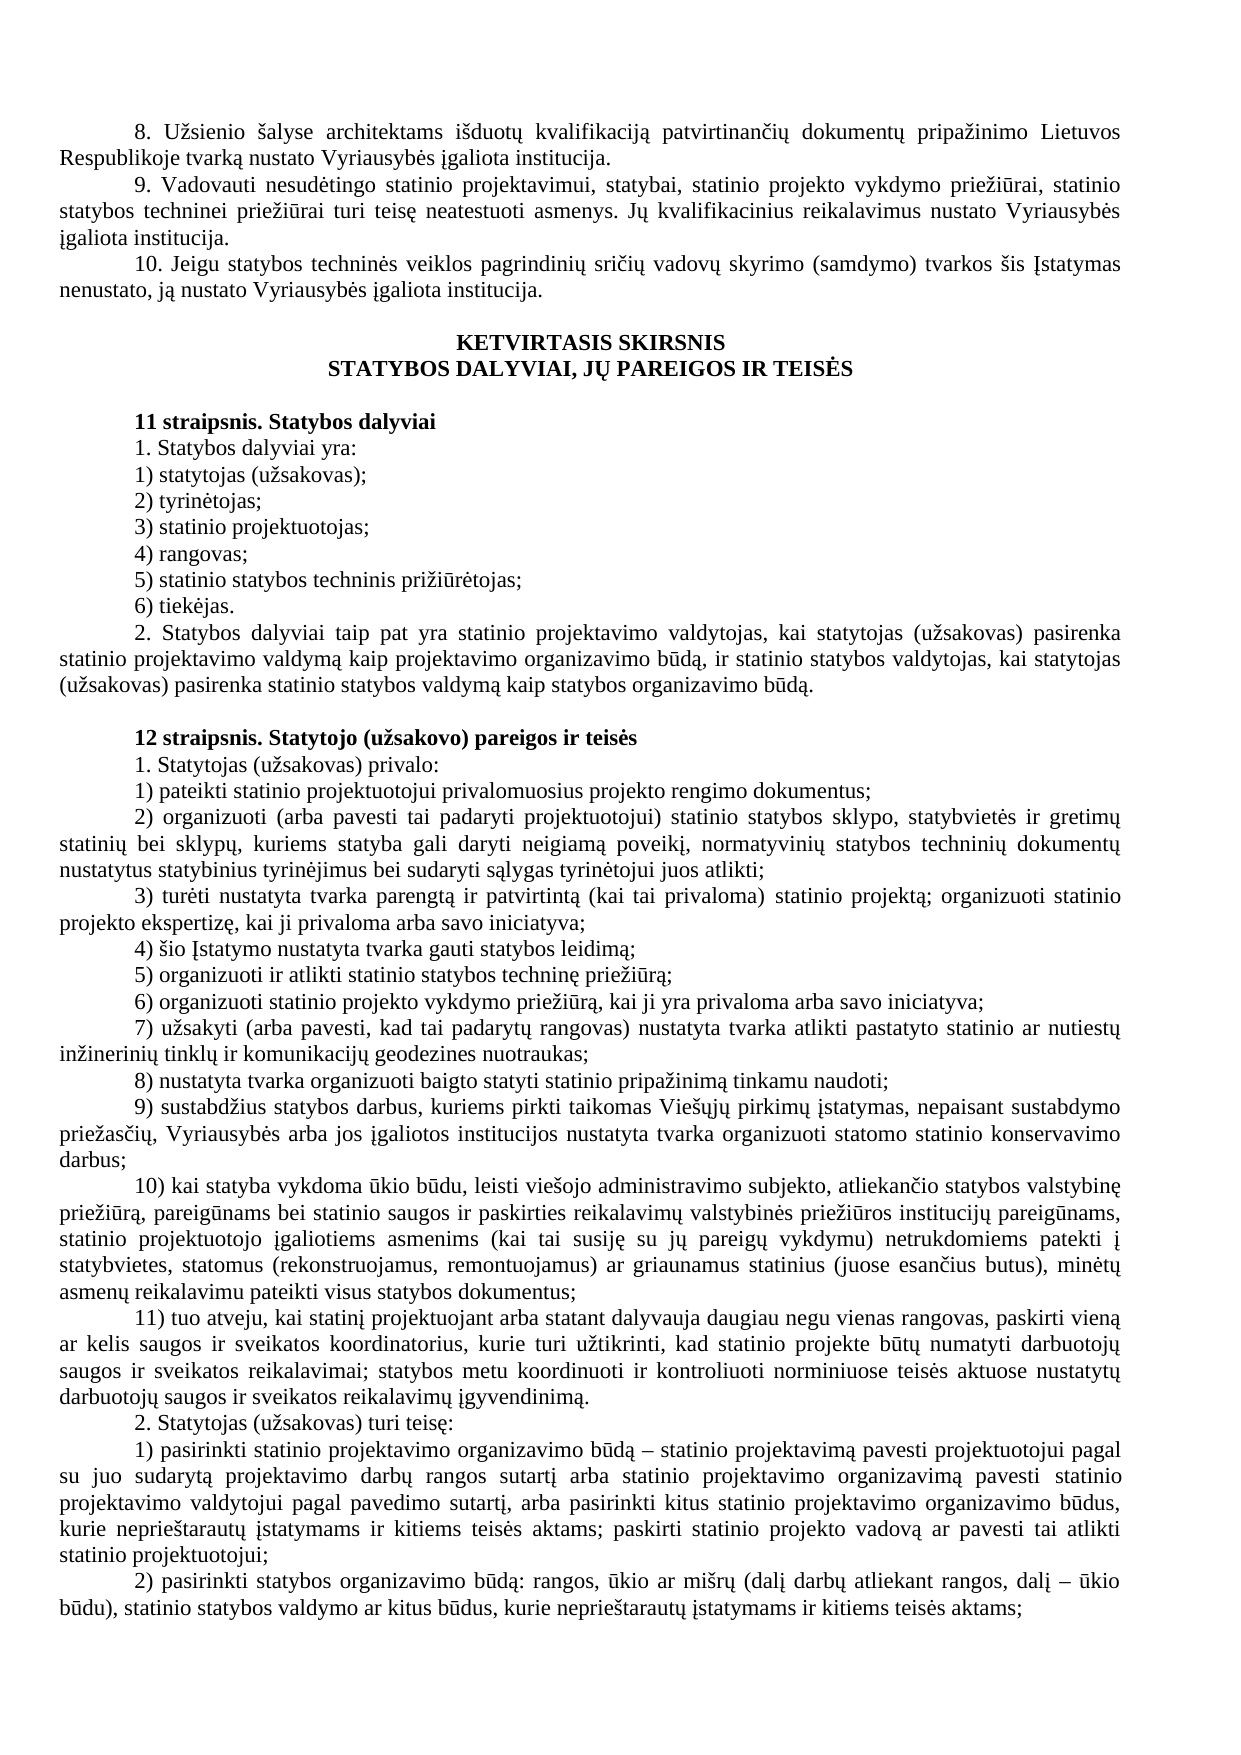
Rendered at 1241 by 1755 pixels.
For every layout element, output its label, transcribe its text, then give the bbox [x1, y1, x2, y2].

subtitle KETVIRTASIS SKIRSNIS [59, 329, 1122, 355]
text 9. Vadovauti nesudėtingo statinio projektavimui, statybai, statinio projekto vykdymo priežiūrai, statinio statybos techninei priežiūrai turi teisę neatestuoti asmenys. Jų kvalifikacinius reikalavimus nustato Vyriausybės įgaliota institucija. [59, 171, 1122, 250]
text 4) šio Įstatymo nustatyta tvarka gauti statybos leidimą; [59, 935, 1122, 961]
text 10. Jeigu statybos techninės veiklos pagrindinių sričių vadovų skyrimo (samdymo) tvarkos šis Įstatymas nenustato, ją nustato Vyriausybės įgaliota institucija. [59, 250, 1122, 303]
text 1. Statybos dalyviai yra: [59, 434, 1122, 461]
text 5) statinio statybos techninis prižiūrėtojas; [59, 566, 1122, 592]
text 2) organizuoti (arba pavesti tai padaryti projektuotojui) statinio statybos sklypo, statybvietės ir gretimų statinių bei sklypų, kuriems statyba gali daryti neigiamą poveikį, normatyvinių statybos techninių dokumentų nustatytus statybinius tyrinėjimus bei sudaryti sąlygas tyrinėtojui juos atlikti; [59, 803, 1122, 882]
text 7) užsakyti (arba pavesti, kad tai padarytų rangovas) nustatyta tvarka atlikti pastatyto statinio ar nutiestų inžinerinių tinklų ir komunikacijų geodezines nuotraukas; [59, 1014, 1122, 1067]
text 4) rangovas; [59, 540, 1122, 566]
text 3) statinio projektuotojas; [59, 513, 1122, 540]
text 2. Statytojas (užsakovas) turi teisę: [59, 1409, 1122, 1436]
text 2. Statybos dalyviai taip pat yra statinio projektavimo valdytojas, kai statytojas (užsakovas) pasirenka statinio projektavimo valdymą kaip projektavimo organizavimo būdą, ir statinio statybos valdytojas, kai statytojas (užsakovas) pasirenka statinio statybos valdymą kaip statybos organizavimo būdą. [59, 619, 1122, 698]
text 1) pateikti statinio projektuotojui privalomuosius projekto rengimo dokumentus; [59, 777, 1122, 803]
text 10) kai statyba vykdoma ūkio būdu, leisti viešojo administravimo subjekto, atliekančio statybos valstybinę priežiūrą, pareigūnams bei statinio saugos ir paskirties reikalavimų valstybinės priežiūros institucijų pareigūnams, statinio projektuotojo įgaliotiems asmenims (kai tai susiję su jų pareigų vykdymu) netrukdomiems patekti į statybvietes, statomus (rekonstruojamus, remontuojamus) ar griaunamus statinius (juose esančius butus), minėtų asmenų reikalavimu pateikti visus statybos dokumentus; [59, 1172, 1122, 1304]
text 1) statytojas (užsakovas); [59, 461, 1122, 487]
text 6) tiekėjas. [59, 592, 1122, 619]
text 8) nustatyta tvarka organizuoti baigto statyti statinio pripažinimą tinkamu naudoti; [59, 1067, 1122, 1093]
text 6) organizuoti statinio projekto vykdymo priežiūrą, kai ji yra privaloma arba savo iniciatyva; [59, 988, 1122, 1014]
text 2) pasirinkti statybos organizavimo būdą: rangos, ūkio ar mišrų (dalį darbų atliekant rangos, dalį – ūkio būdu), statinio statybos valdymo ar kitus būdus, kurie neprieštarautų įstatymams ir kitiems teisės aktams; [59, 1568, 1122, 1620]
text 9) sustabdžius statybos darbus, kuriems pirkti taikomas Viešųjų pirkimų įstatymas, nepaisant sustabdymo priežasčių, Vyriausybės arba jos įgaliotos institucijos nustatyta tvarka organizuoti statomo statinio konservavimo darbus; [59, 1093, 1122, 1172]
text 2) tyrinėtojas; [59, 487, 1122, 513]
text 1. Statytojas (užsakovas) privalo: [59, 751, 1122, 777]
text 3) turėti nustatyta tvarka parengtą ir patvirtintą (kai tai privaloma) statinio projektą; organizuoti statinio projekto ekspertizę, kai ji privaloma arba savo iniciatyva; [59, 882, 1122, 935]
text 8. Užsienio šalyse architektams išduotų kvalifikaciją patvirtinančių dokumentų pripažinimo Lietuvos Respublikoje tvarką nustato Vyriausybės įgaliota institucija. [59, 118, 1122, 171]
text 11 straipsnis. Statybos dalyviai [59, 408, 1122, 434]
text 5) organizuoti ir atlikti statinio statybos techninę priežiūrą; [59, 961, 1122, 988]
text 12 straipsnis. Statytojo (užsakovo) pareigos ir teisės [59, 724, 1122, 751]
text 1) pasirinkti statinio projektavimo organizavimo būdą – statinio projektavimą pavesti projektuotojui pagal su juo sudarytą projektavimo darbų rangos sutartį arba statinio projektavimo organizavimą pavesti statinio projektavimo valdytojui pagal pavedimo sutartį, arba pasirinkti kitus statinio projektavimo organizavimo būdus, kurie neprieštarautų įstatymams ir kitiems teisės aktams; paskirti statinio projekto vadovą ar pavesti tai atlikti statinio projektuotojui; [59, 1436, 1122, 1568]
text 11) tuo atveju, kai statinį projektuojant arba statant dalyvauja daugiau negu vienas rangovas, paskirti vieną ar kelis saugos ir sveikatos koordinatorius, kurie turi užtikrinti, kad statinio projekte būtų numatyti darbuotojų saugos ir sveikatos reikalavimai; statybos metu koordinuoti ir kontroliuoti norminiuose teisės aktuose nustatytų darbuotojų saugos ir sveikatos reikalavimų įgyvendinimą. [59, 1304, 1122, 1409]
text STATYBOS DALYVIAI, JŲ PAREIGOS IR TEISĖS [59, 355, 1122, 382]
